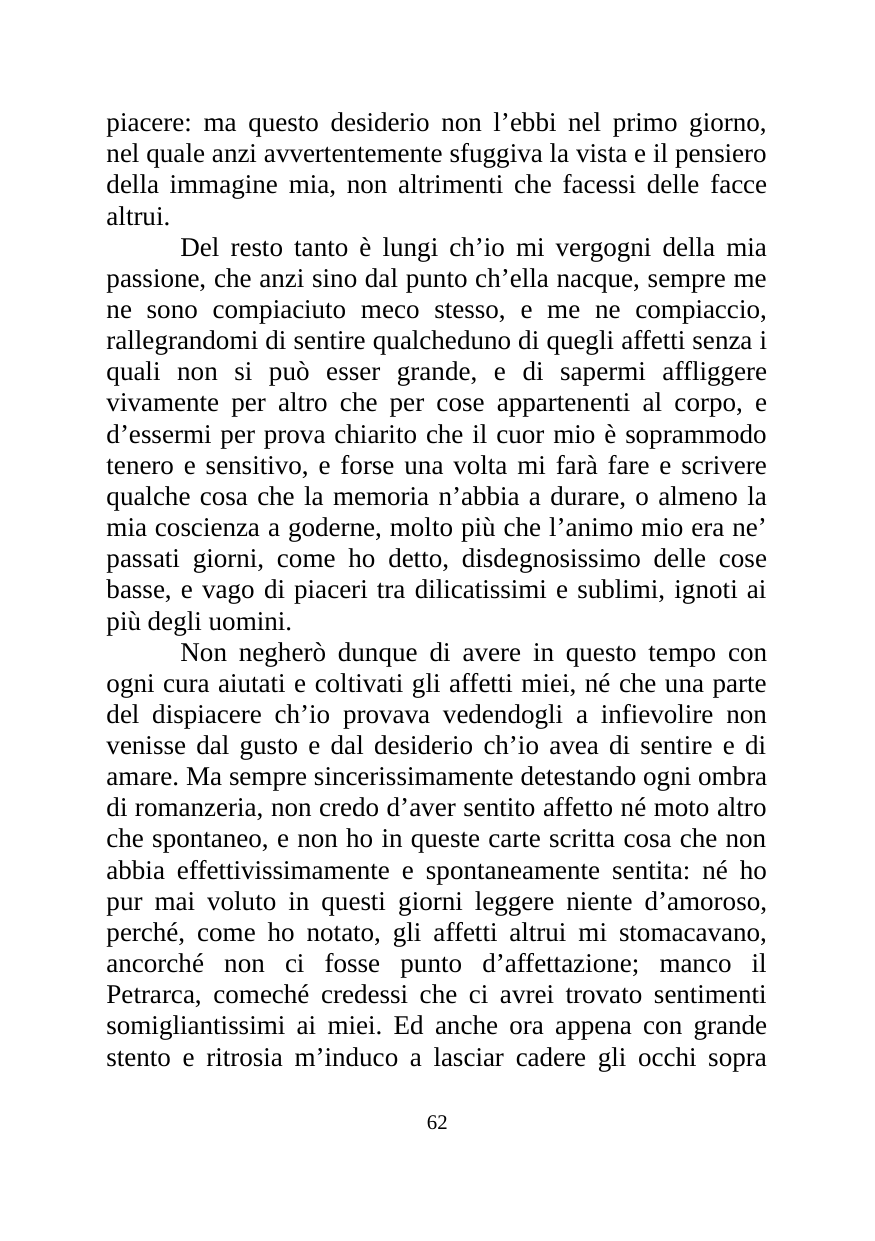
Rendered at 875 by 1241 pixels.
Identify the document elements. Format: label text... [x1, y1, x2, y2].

text Non negherò dunque di avere in questo tempo con ogni cura aiutati e coltivati gli affetti miei, né che una parte del dispiacere ch’io provava vedendogli a infievolire non venisse dal gusto e dal desiderio ch’io avea di sentire e di amare. Ma sempre sincerissimamente detestando ogni ombra di romanzeria, non credo d’aver sentito affetto né moto altro che spontaneo, e non ho in queste carte scritta cosa che non abbia effettivissimamente e spontaneamente sentita: né ho pur mai voluto in questi giorni leggere niente d’amoroso, perché, come ho notato, gli affetti altrui mi stomacavano, ancorché non ci fosse punto d’affettazione; manco il Petrarca, comeché credessi che ci avrei trovato sentimenti somigliantissimi ai miei. Ed anche ora appena con grande stento e ritrosia m’induco a lasciar cadere gli occhi sopra [106, 636, 768, 1072]
text piacere: ma questo desiderio non l’ebbi nel primo giorno, nel quale anzi avvertentemente sfuggiva la vista e il pensiero della immagine mia, non altrimenti che facessi delle facce altrui. [106, 106, 768, 231]
text Del resto tanto è lungi ch’io mi vergogni della mia passione, che anzi sino dal punto ch’ella nacque, sempre me ne sono compiaciuto meco stesso, e me ne compiaccio, rallegrandomi di sentire qualcheduno di quegli affetti senza i quali non si può esser grande, e di sapermi affliggere vivamente per altro che per cose appartenenti al corpo, e d’essermi per prova chiarito che il cuor mio è soprammodo tenero e sensitivo, e forse una volta mi farà fare e scrivere qualche cosa che la memoria n’abbia a durare, o almeno la mia coscienza a goderne, molto più che l’animo mio era ne’ passati giorni, come ho detto, disdegnosissimo delle cose basse, e vago di piaceri tra dilicatissimi e sublimi, ignoti ai più degli uomini. [106, 231, 768, 636]
